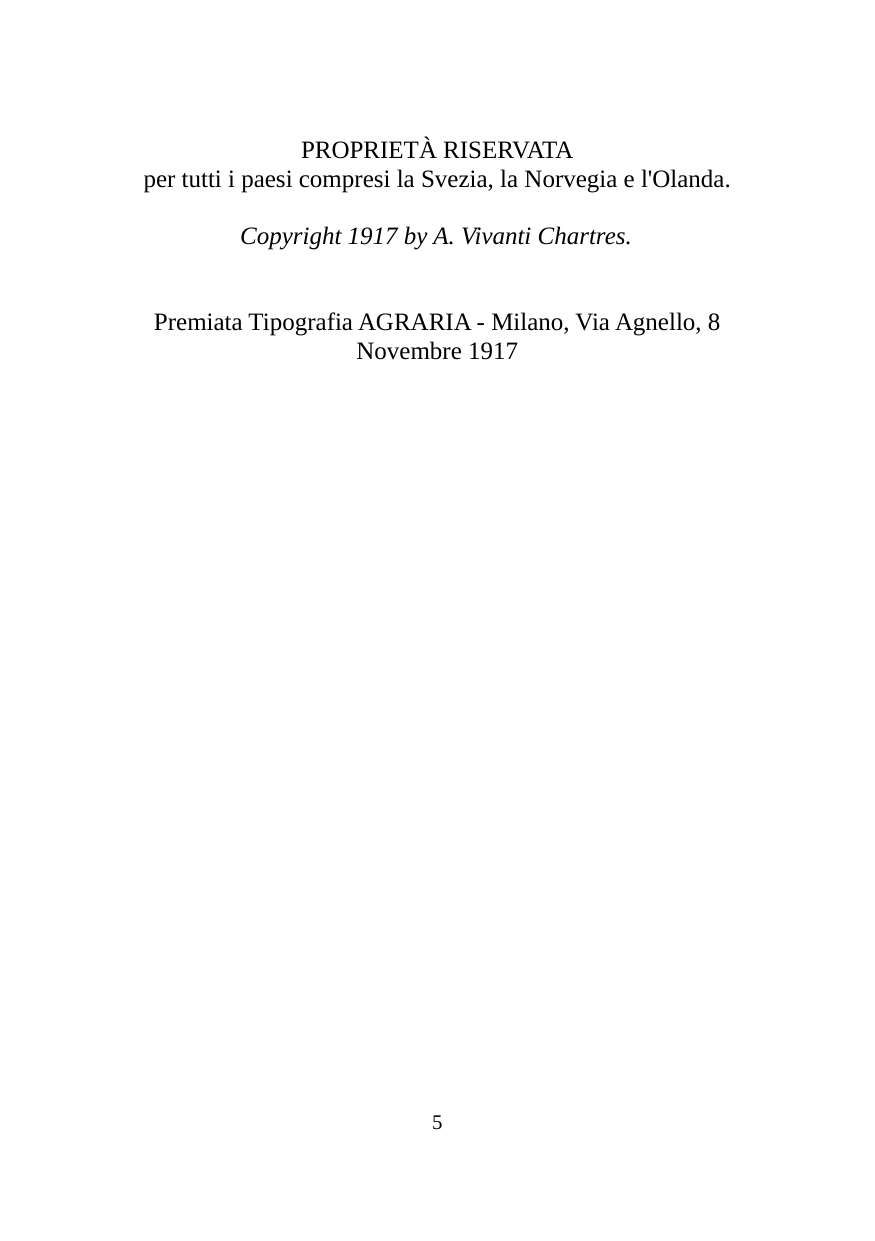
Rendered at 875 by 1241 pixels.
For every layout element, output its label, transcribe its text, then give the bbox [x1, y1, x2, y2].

text Copyright 1917 by A. Vivanti Chartres. [106, 221, 768, 250]
text PROPRIETÀ RISERVATA [106, 135, 768, 164]
text per tutti i paesi compresi la Svezia, la Norvegia e l'Olanda. [106, 164, 768, 192]
text Novembre 1917 [106, 336, 768, 365]
text Premiata Tipografia AGRARIA - Milano, Via Agnello, 8 [106, 307, 768, 336]
